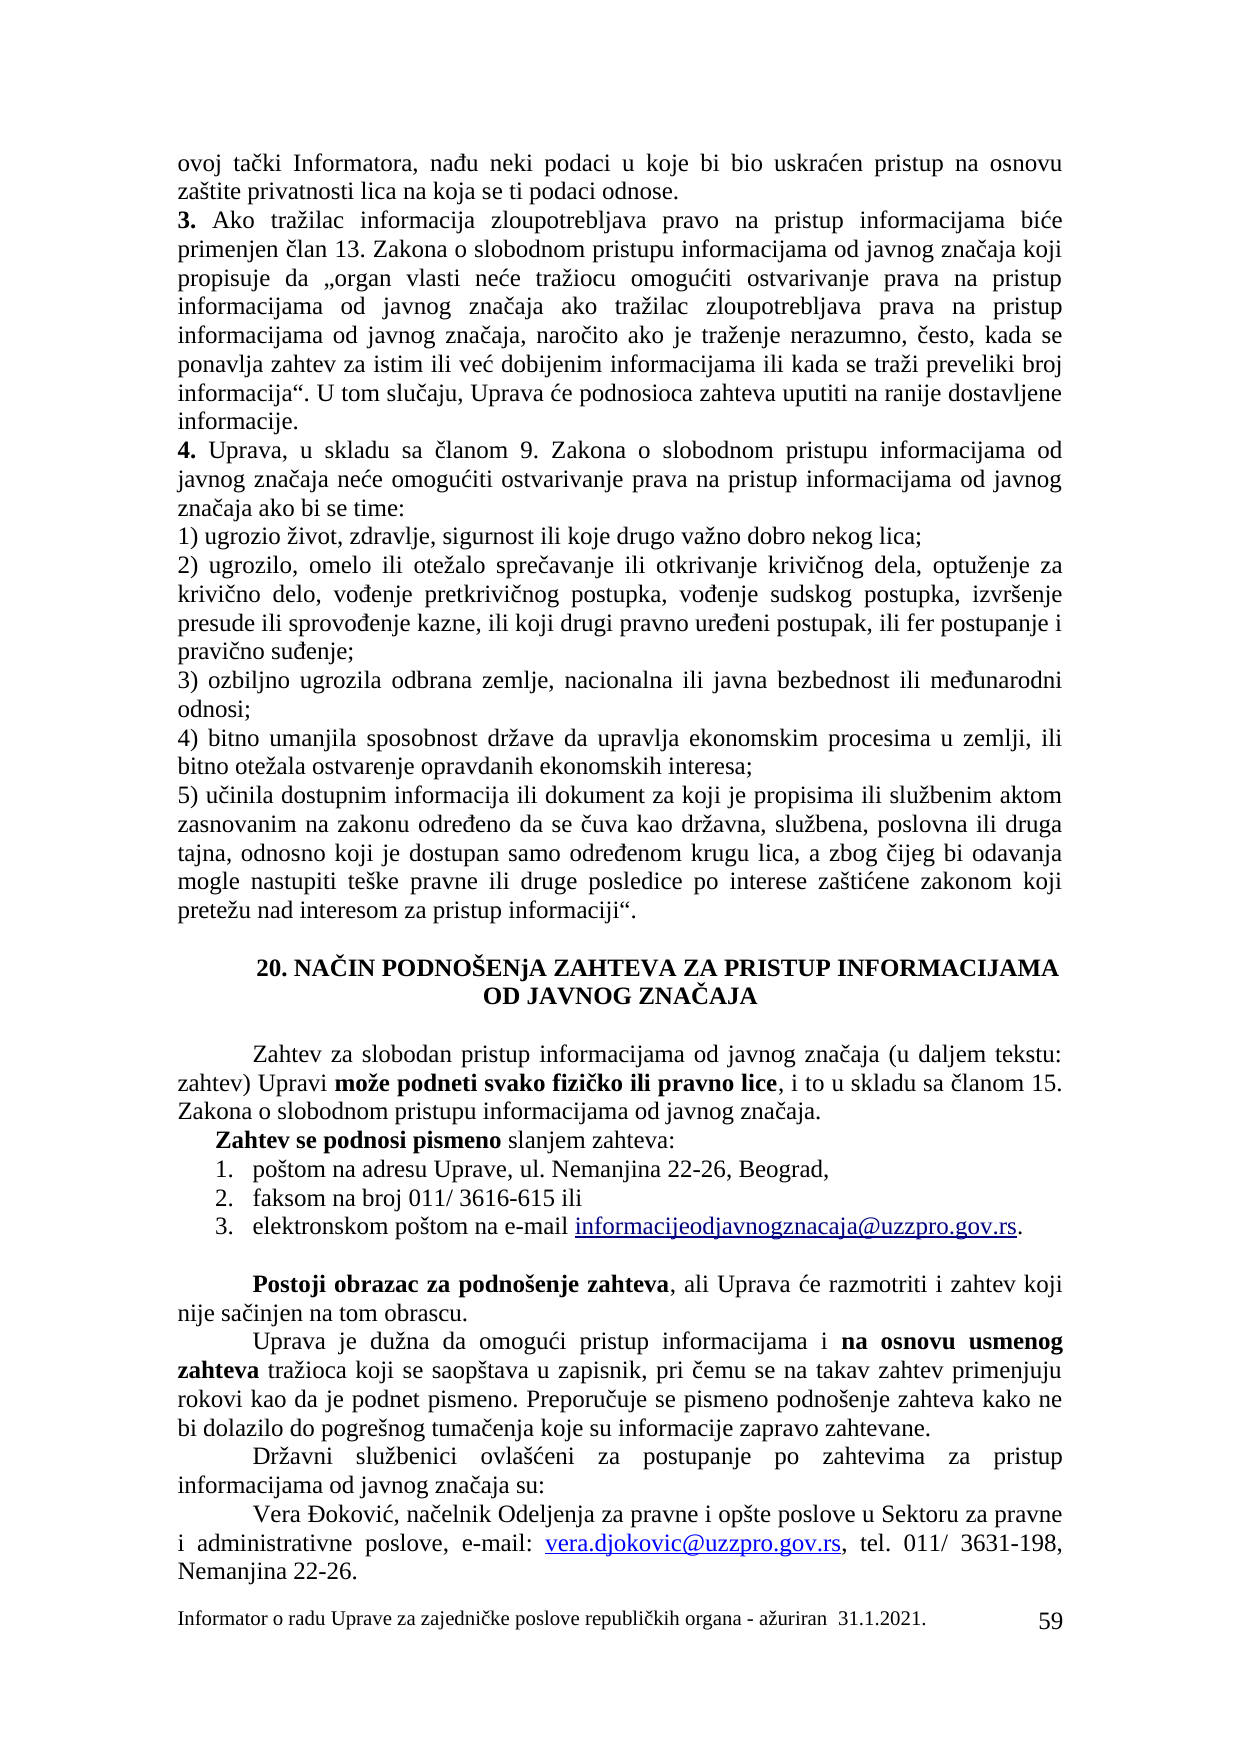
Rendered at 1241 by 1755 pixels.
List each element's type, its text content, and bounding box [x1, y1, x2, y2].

text Zahtev se podnosi pismeno slanjem zahteva: [177, 1125, 1063, 1154]
text 4) bitno umanjila sposobnost države da upravlјa ekonomskim procesima u zemlјi, ili bitno otežala ostvarenje opravdanih ekonomskih interesa; [177, 723, 1063, 780]
list faksom na broj 011/ 3616-615 ili [215, 1183, 1063, 1211]
list poštom na adresu Uprave, ul. Nemanjina 22-26, Beograd, [215, 1154, 1063, 1183]
text 5) učinila dostupnim informacija ili dokument za koji je propisima ili službenim aktom zasnovanim na zakonu određeno da se čuva kao državna, službena, poslovna ili druga tajna, odnosno koji je dostupan samo određenom krugu lica, a zbog čijeg bi odavanja mogle nastupiti teške pravne ili druge posledice po interese zaštićene zakonom koji pretežu nad interesom za pristup informaciji“. [177, 780, 1063, 924]
text ovoj tački Informatora, nađu neki podaci u koje bi bio uskraćen pristup na osnovu zaštite privatnosti lica na koja se ti podaci odnose. [177, 148, 1063, 205]
text 3) ozbilјno ugrozila odbrana zemlјe, nacionalna ili javna bezbednost ili međunarodni odnosi; [177, 665, 1063, 723]
text Zahtev za slobodan pristup informacijama od javnog značaja (u dalјem tekstu: zahtev) Upravi može podneti svako fizičko ili pravno lice, i to u skladu sa članom 15. Zakona o slobodnom pristupu informacijama od javnog značaja. [177, 1039, 1063, 1125]
text 2) ugrozilo, omelo ili otežalo sprečavanje ili otkrivanje krivičnog dela, optuženje za krivično delo, vođenje pretkrivičnog postupka, vođenje sudskog postupka, izvršenje presude ili sprovođenje kazne, ili koji drugi pravno uređeni postupak, ili fer postupanje i pravično suđenje; [177, 550, 1063, 665]
list elektronskom poštom na e-mail informacijeodjavnogznacaja@uzzpro.gov.rs. [215, 1211, 1063, 1240]
text 4. Uprava, u skladu sa članom 9. Zakona o slobodnom pristupu informacijama od javnog značaja neće omogućiti ostvarivanje prava na pristup informacijama od javnog značaja ako bi se time: [177, 435, 1063, 521]
text Postoji obrazac za podnošenje zahteva, ali Uprava će razmotriti i zahtev koji nije sačinjen na tom obrascu. [177, 1269, 1063, 1326]
text 1) ugrozio život, zdravlјe, sigurnost ili koje drugo važno dobro nekog lica; [177, 521, 1063, 550]
text 3. Ako tražilac informacija zloupotreblјava pravo na pristup informacijama biće primenjen član 13. Zakona o slobodnom pristupu informacijama od javnog značaja koji propisuje da „organ vlasti neće tražiocu omogućiti ostvarivanje prava na pristup informacijama od javnog značaja ako tražilac zloupotreblјava prava na pristup informacijama od javnog značaja, naročito ako je traženje nerazumno, često, kada se ponavlјa zahtev za istim ili već dobijenim informacijama ili kada se traži preveliki broj informacija“. U tom slučaju, Uprava će podnosioca zahteva uputiti na ranije dostavlјene informacije. [177, 205, 1063, 435]
text Uprava je dužna da omogući pristup informacijama i na osnovu usmenog zahteva tražioca koji se saopštava u zapisnik, pri čemu se na takav zahtev primenjuju rokovi kao da je podnet pismeno. Preporučuje se pismeno podnošenje zahteva kako ne bi dolazilo do pogrešnog tumačenja koje su informacije zapravo zahtevane. [177, 1326, 1063, 1441]
text Državni službenici ovlašćeni za postupanje po zahtevima za pristup informacijama od javnog značaja su: [177, 1441, 1063, 1499]
text Vera Đoković, načelnik Odelјenja za pravne i opšte poslove u Sektoru za pravne i administrativne poslove, e-mail: vera.djokovic@uzzpro.gov.rs, tel. 011/ 3631-198, Nemanjina 22-26. [177, 1499, 1063, 1585]
text 20. NAČIN PODNOŠENјA ZAHTEVA ZA PRISTUP INFORMACIJAMA OD JAVNOG ZNAČAJA [177, 953, 1063, 1010]
